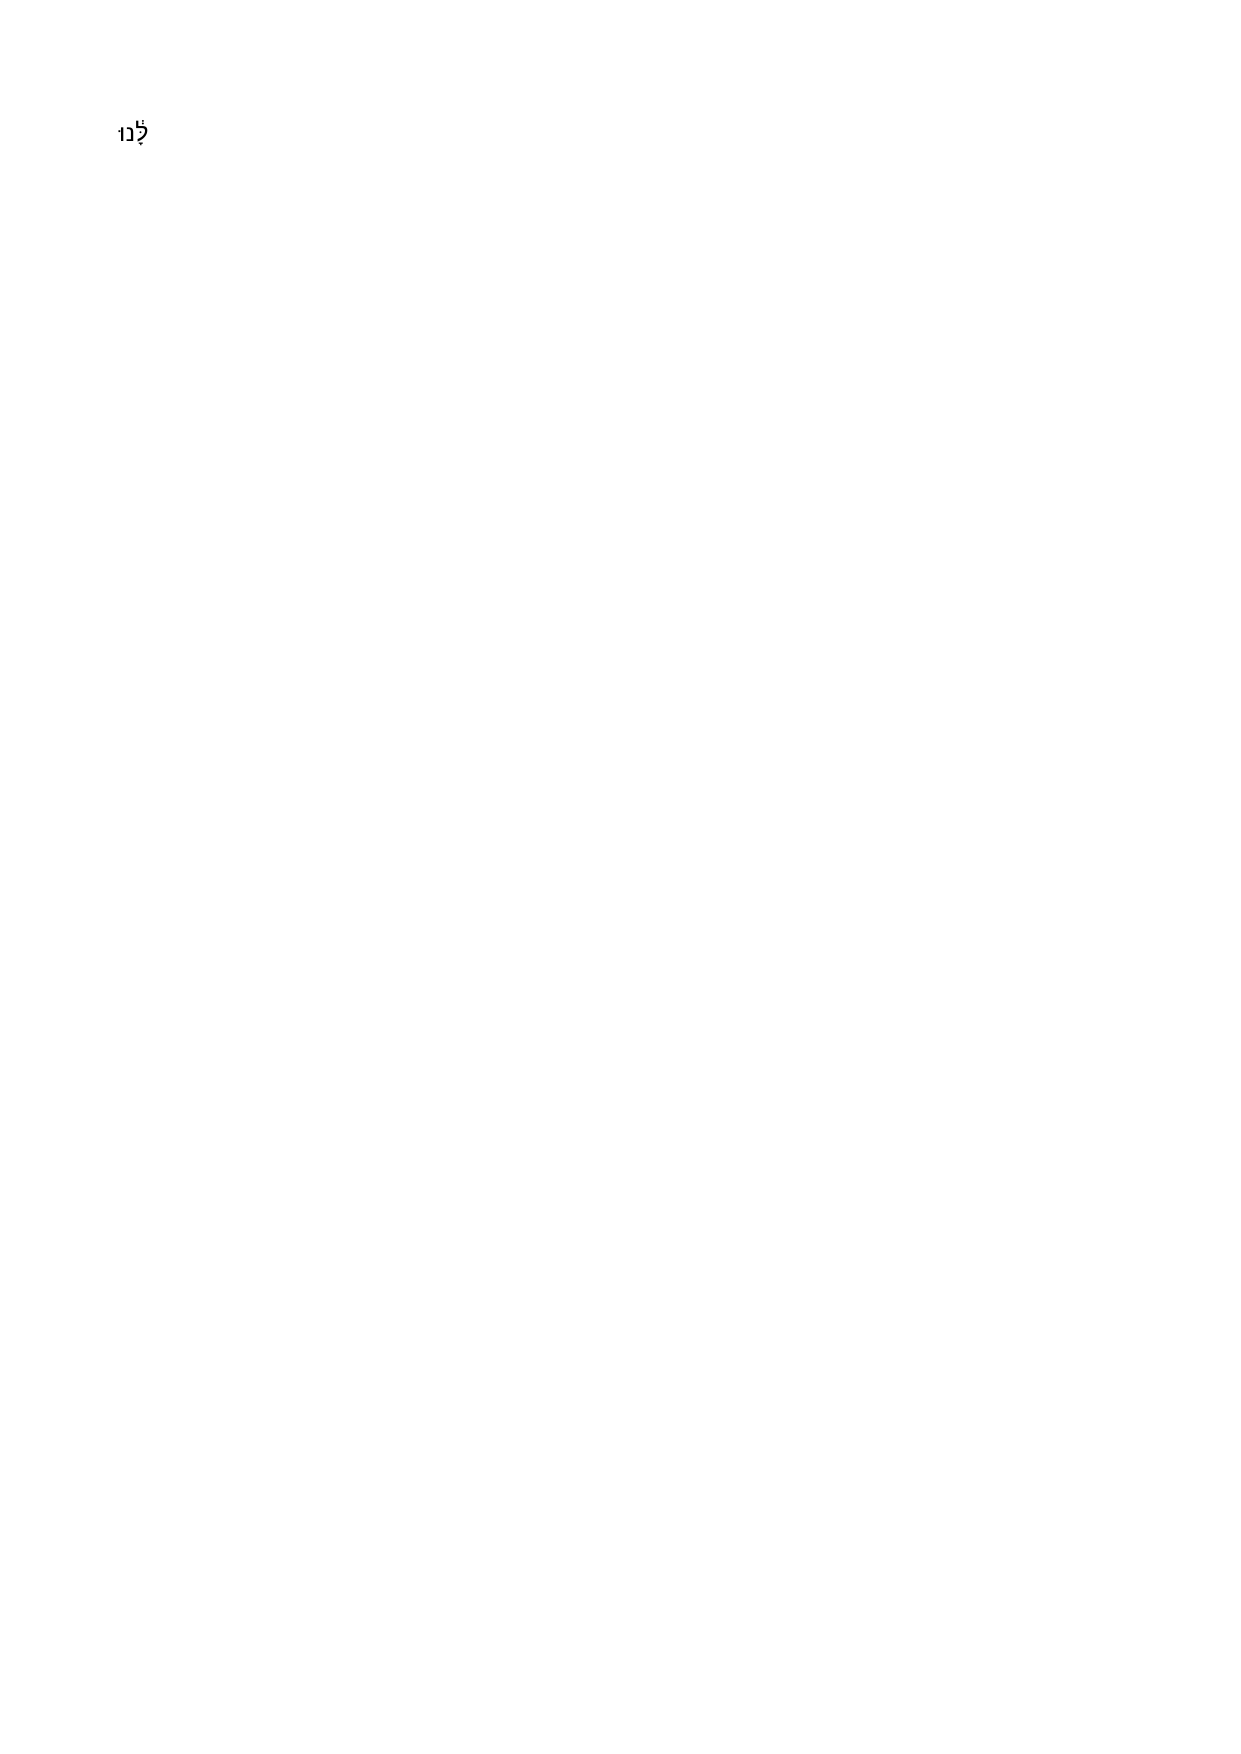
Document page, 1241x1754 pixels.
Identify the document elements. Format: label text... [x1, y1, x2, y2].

text לָּ֔נוּ [118, 118, 1122, 147]
